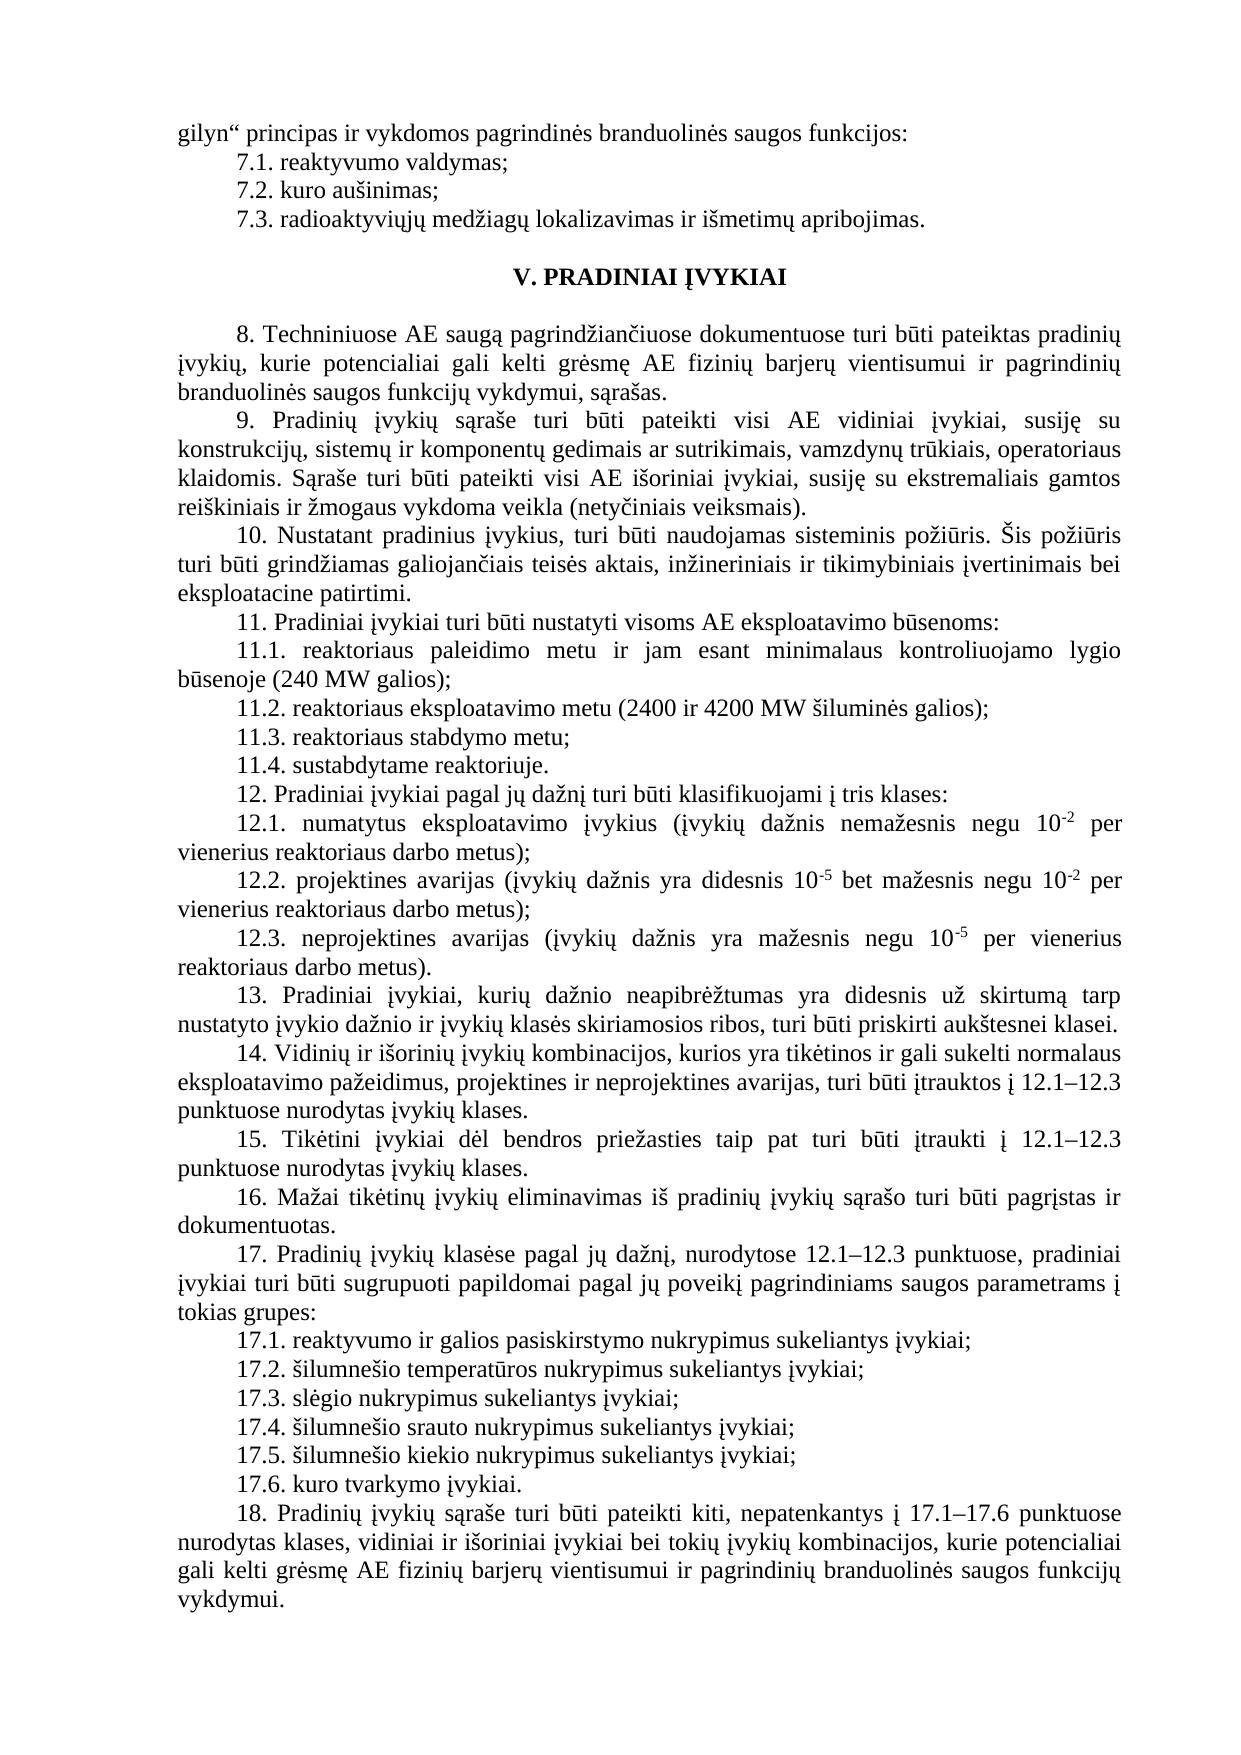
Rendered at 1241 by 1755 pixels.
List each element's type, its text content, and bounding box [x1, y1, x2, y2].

text 14. Vidinių ir išorinių įvykių kombinacijos, kurios yra tikėtinos ir gali sukelti normalaus eksploatavimo pažeidimus, projektines ir neprojektines avarijas, turi būti įtrauktos į 12.1–12.3 punktuose nurodytas įvykių klases. [177, 1038, 1122, 1124]
text 12.3. neprojektines avarijas (įvykių dažnis yra mažesnis negu 10-5 per vienerius reaktoriaus darbo metus). [177, 923, 1122, 981]
text 13. Pradiniai įvykiai, kurių dažnio neapibrėžtumas yra didesnis už skirtumą tarp nustatyto įvykio dažnio ir įvykių klasės skiriamosios ribos, turi būti priskirti aukštesnei klasei. [177, 981, 1122, 1038]
text 10. Nustatant pradinius įvykius, turi būti naudojamas sisteminis požiūris. Šis požiūris turi būti grindžiamas galiojančiais teisės aktais, inžineriniais ir tikimybiniais įvertinimais bei eksploatacine patirtimi. [177, 521, 1122, 607]
text gilyn“ principas ir vykdomos pagrindinės branduolinės saugos funkcijos: [177, 118, 1122, 147]
text 12. Pradiniai įvykiai pagal jų dažnį turi būti klasifikuojami į tris klases: [177, 779, 1122, 808]
text 15. Tikėtini įvykiai dėl bendros priežasties taip pat turi būti įtraukti į 12.1–12.3 punktuose nurodytas įvykių klases. [177, 1124, 1122, 1182]
text 9. Pradinių įvykių sąraše turi būti pateikti visi AE vidiniai įvykiai, susiję su konstrukcijų, sistemų ir komponentų gedimais ar sutrikimais, vamzdynų trūkiais, operatoriaus klaidomis. Sąraše turi būti pateikti visi AE išoriniai įvykiai, susiję su ekstremaliais gamtos reiškiniais ir žmogaus vykdoma veikla (netyčiniais veiksmais). [177, 406, 1122, 521]
text V. PRADINIAI ĮVYKIAI [177, 262, 1122, 291]
text 11. Pradiniai įvykiai turi būti nustatyti visoms AE eksploatavimo būsenoms: [177, 607, 1122, 636]
text 11.3. reaktoriaus stabdymo metu; [177, 722, 1122, 751]
text 7.1. reaktyvumo valdymas; [177, 147, 1122, 176]
text 17.5. šilumnešio kiekio nukrypimus sukeliantys įvykiai; [177, 1441, 1122, 1469]
text 16. Mažai tikėtinų įvykių eliminavimas iš pradinių įvykių sąrašo turi būti pagrįstas ir dokumentuotas. [177, 1182, 1122, 1239]
text 8. Techniniuose AE saugą pagrindžiančiuose dokumentuose turi būti pateiktas pradinių įvykių, kurie potencialiai gali kelti grėsmę AE fizinių barjerų vientisumui ir pagrindinių branduolinės saugos funkcijų vykdymui, sąrašas. [177, 319, 1122, 406]
text 11.2. reaktoriaus eksploatavimo metu (2400 ir 4200 MW šiluminės galios); [177, 693, 1122, 722]
text 12.2. projektines avarijas (įvykių dažnis yra didesnis 10-5 bet mažesnis negu 10-2 per vienerius reaktoriaus darbo metus); [177, 866, 1122, 923]
text 17. Pradinių įvykių klasėse pagal jų dažnį, nurodytose 12.1–12.3 punktuose, pradiniai įvykiai turi būti sugrupuoti papildomai pagal jų poveikį pagrindiniams saugos parametrams į tokias grupes: [177, 1239, 1122, 1326]
text 17.2. šilumnešio temperatūros nukrypimus sukeliantys įvykiai; [177, 1354, 1122, 1383]
text 11.4. sustabdytame reaktoriuje. [177, 751, 1122, 779]
text 17.1. reaktyvumo ir galios pasiskirstymo nukrypimus sukeliantys įvykiai; [177, 1326, 1122, 1354]
text 17.6. kuro tvarkymo įvykiai. [177, 1469, 1122, 1498]
text 17.4. šilumnešio srauto nukrypimus sukeliantys įvykiai; [177, 1412, 1122, 1441]
text 17.3. slėgio nukrypimus sukeliantys įvykiai; [177, 1383, 1122, 1412]
text 18. Pradinių įvykių sąraše turi būti pateikti kiti, nepatenkantys į 17.1–17.6 punktuose nurodytas klases, vidiniai ir išoriniai įvykiai bei tokių įvykių kombinacijos, kurie potencialiai gali kelti grėsmę AE fizinių barjerų vientisumui ir pagrindinių branduolinės saugos funkcijų vykdymui. [177, 1498, 1122, 1613]
text 11.1. reaktoriaus paleidimo metu ir jam esant minimalaus kontroliuojamo lygio būsenoje (240 MW galios); [177, 636, 1122, 693]
text 7.2. kuro aušinimas; [177, 176, 1122, 204]
text 12.1. numatytus eksploatavimo įvykius (įvykių dažnis nemažesnis negu 10-2 per vienerius reaktoriaus darbo metus); [177, 808, 1122, 866]
text 7.3. radioaktyviųjų medžiagų lokalizavimas ir išmetimų apribojimas. [177, 204, 1122, 233]
